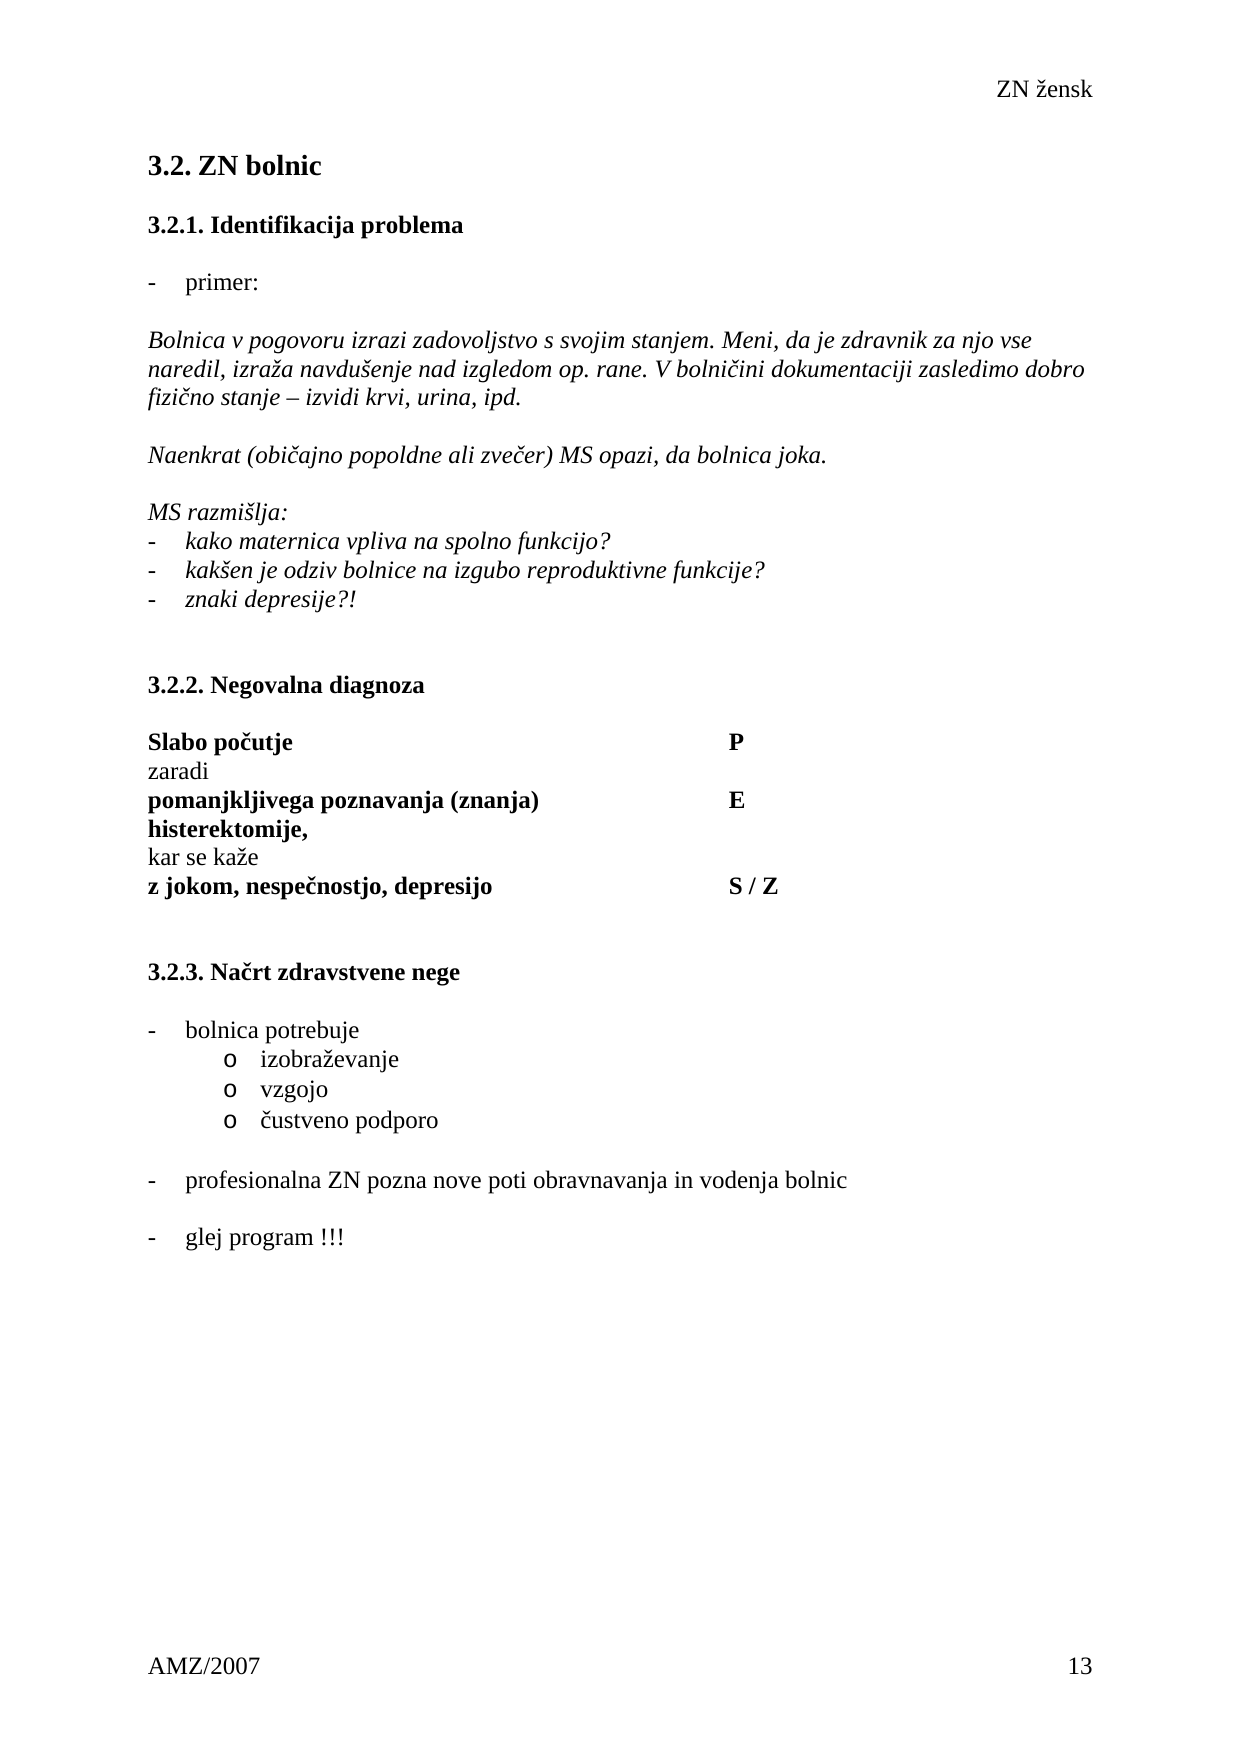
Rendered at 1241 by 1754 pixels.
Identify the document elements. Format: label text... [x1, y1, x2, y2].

list kakšen je odziv bolnice na izgubo reproduktivne funkcije? [148, 555, 1092, 584]
table_cell S / Z [717, 871, 790, 900]
list čustveno podporo [223, 1105, 1092, 1136]
list izobraževanje [223, 1044, 1092, 1074]
table_cell [717, 756, 790, 785]
table_cell kar se kaže [136, 843, 717, 871]
table_cell E [717, 785, 790, 842]
list kako maternica vpliva na spolno funkcijo? [148, 526, 1092, 555]
list bolnica potrebuje [148, 1015, 1092, 1044]
table_cell [717, 843, 790, 871]
table_header Slabo počutje [136, 728, 717, 756]
text MS razmišlja: [148, 497, 1092, 526]
list glej program !!! [148, 1222, 1092, 1251]
table_cell pomanjkljivega poznavanja (znanja) histerektomije, [136, 785, 717, 842]
list profesionalna ZN pozna nove poti obravnavanja in vodenja bolnic [148, 1165, 1092, 1194]
subtitle Negovalna diagnoza [148, 670, 1092, 699]
table_cell z jokom, nespečnostjo, depresijo [136, 871, 717, 900]
subtitle ZN bolnic [148, 148, 1092, 181]
text Naenkrat (običajno popoldne ali zvečer) MS opazi, da bolnica joka. [148, 440, 1092, 469]
list znaki depresije?! [148, 584, 1092, 612]
list vzgojo [223, 1074, 1092, 1105]
list primer: [148, 267, 1092, 296]
subtitle Identifikacija problema [148, 210, 1092, 239]
table_header P [717, 728, 790, 756]
table_cell zaradi [136, 756, 717, 785]
subtitle Načrt zdravstvene nege [148, 957, 1092, 986]
text Bolnica v pogovoru izrazi zadovoljstvo s svojim stanjem. Meni, da je zdravnik za njo vse naredil, izraža navdušenje nad izgledom op. rane. V bolničini dokumentaciji zasledimo dobro fizično stanje – izvidi krvi, urina, ipd. [148, 325, 1092, 411]
